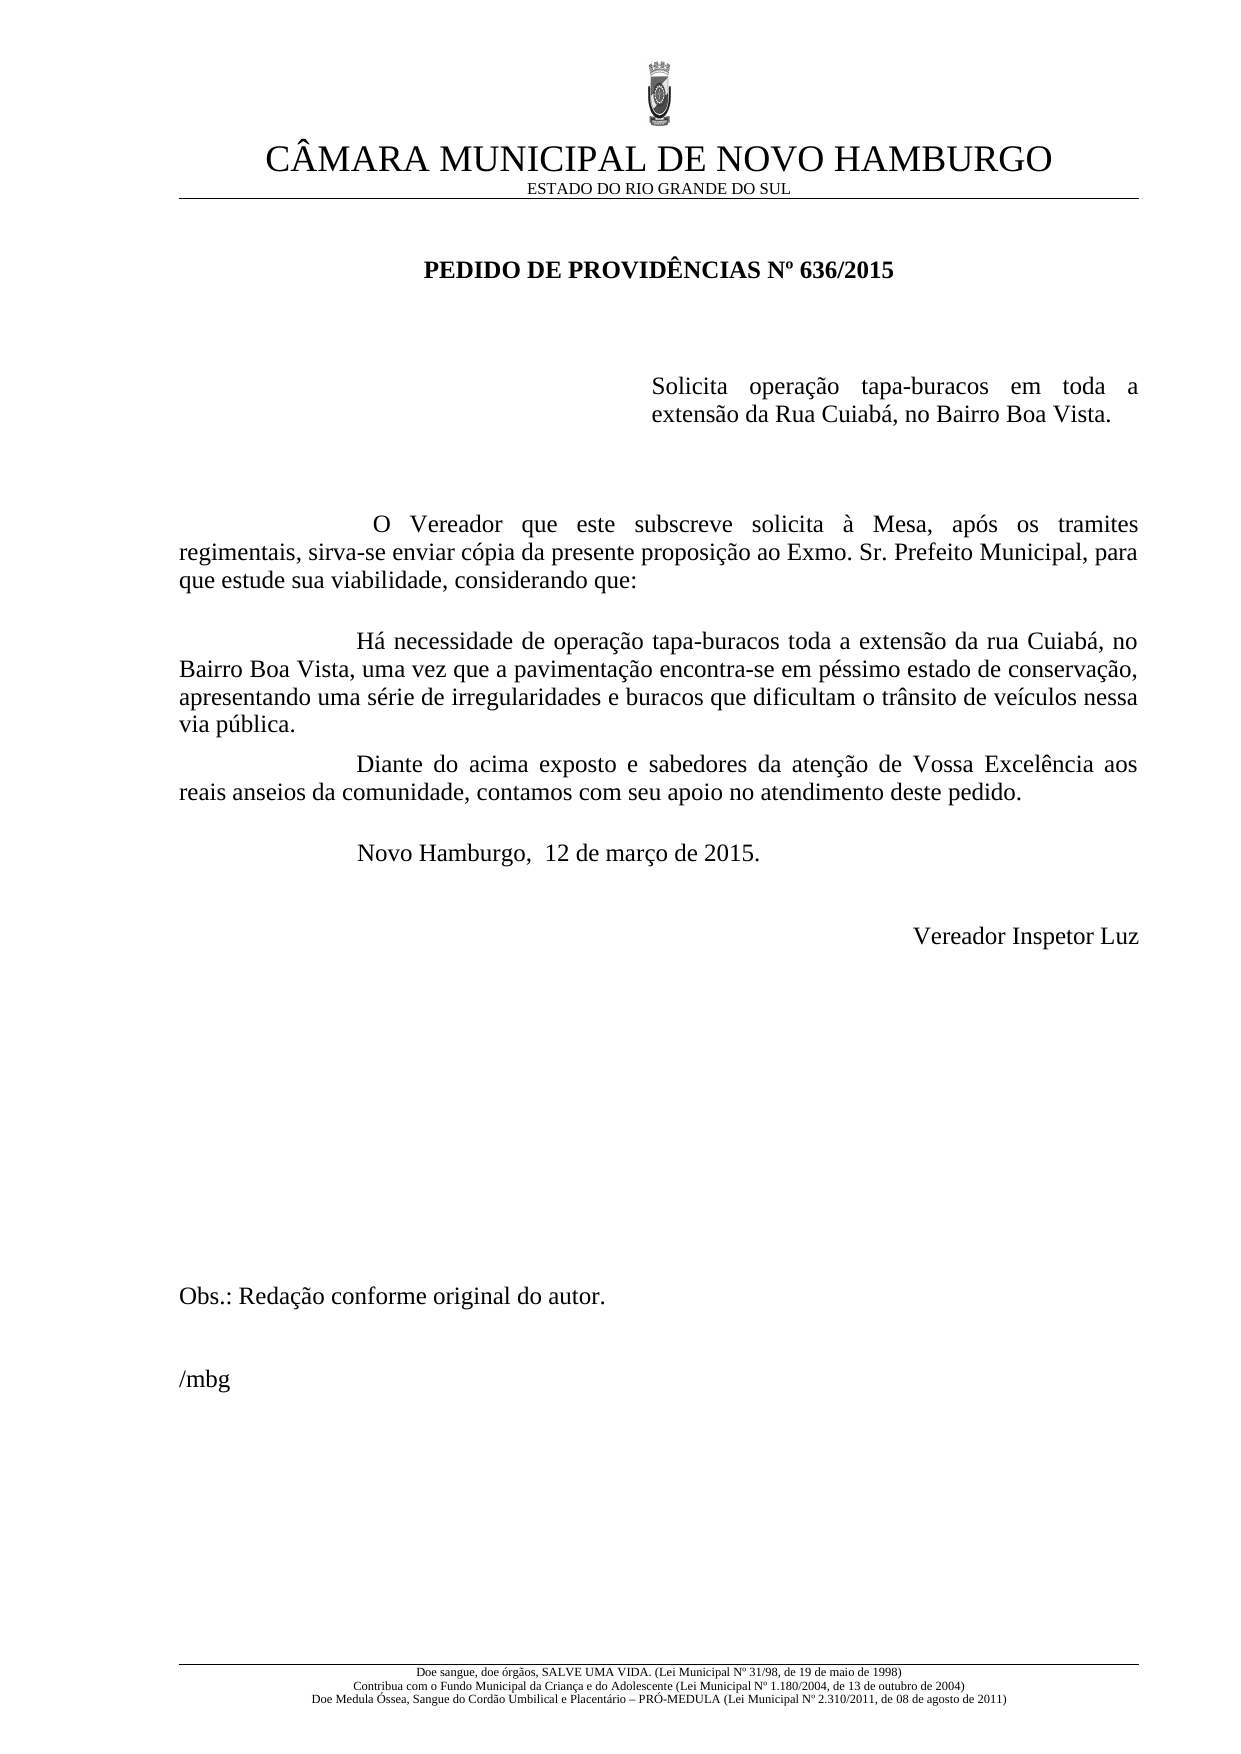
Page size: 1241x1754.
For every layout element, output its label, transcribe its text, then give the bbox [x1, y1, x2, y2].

text Solicita operação tapa-buracos em toda a extensão da Rua Cuiabá, no Bairro Boa Vista. [651, 372, 1139, 428]
list Novo Hamburgo, 12 de março de 2015. [357, 839, 1139, 867]
text Diante do acima exposto e sabedores da atenção de Vossa Excelência aos reais anseios da comunidade, contamos com seu apoio no atendimento deste pedido. [179, 750, 1139, 805]
text Obs.: Redação conforme original do autor. [179, 1282, 1139, 1310]
text /mbg [179, 1365, 1139, 1393]
text Vereador Inspetor Luz [179, 922, 1139, 950]
text PEDIDO DE PROVIDÊNCIAS Nº 636/2015 [179, 256, 1139, 284]
text O Vereador que este subscreve solicita à Mesa, após os tramites regimentais, sirva-se enviar cópia da presente proposição ao Exmo. Sr. Prefeito Municipal, para que estude sua viabilidade, considerando que: [179, 510, 1139, 593]
text Há necessidade de operação tapa-buracos toda a extensão da rua Cuiabá, no Bairro Boa Vista, uma vez que a pavimentação encontra-se em péssimo estado de conservação, apresentando uma série de irregularidades e buracos que dificultam o trânsito de veículos nessa via pública. [179, 627, 1139, 738]
